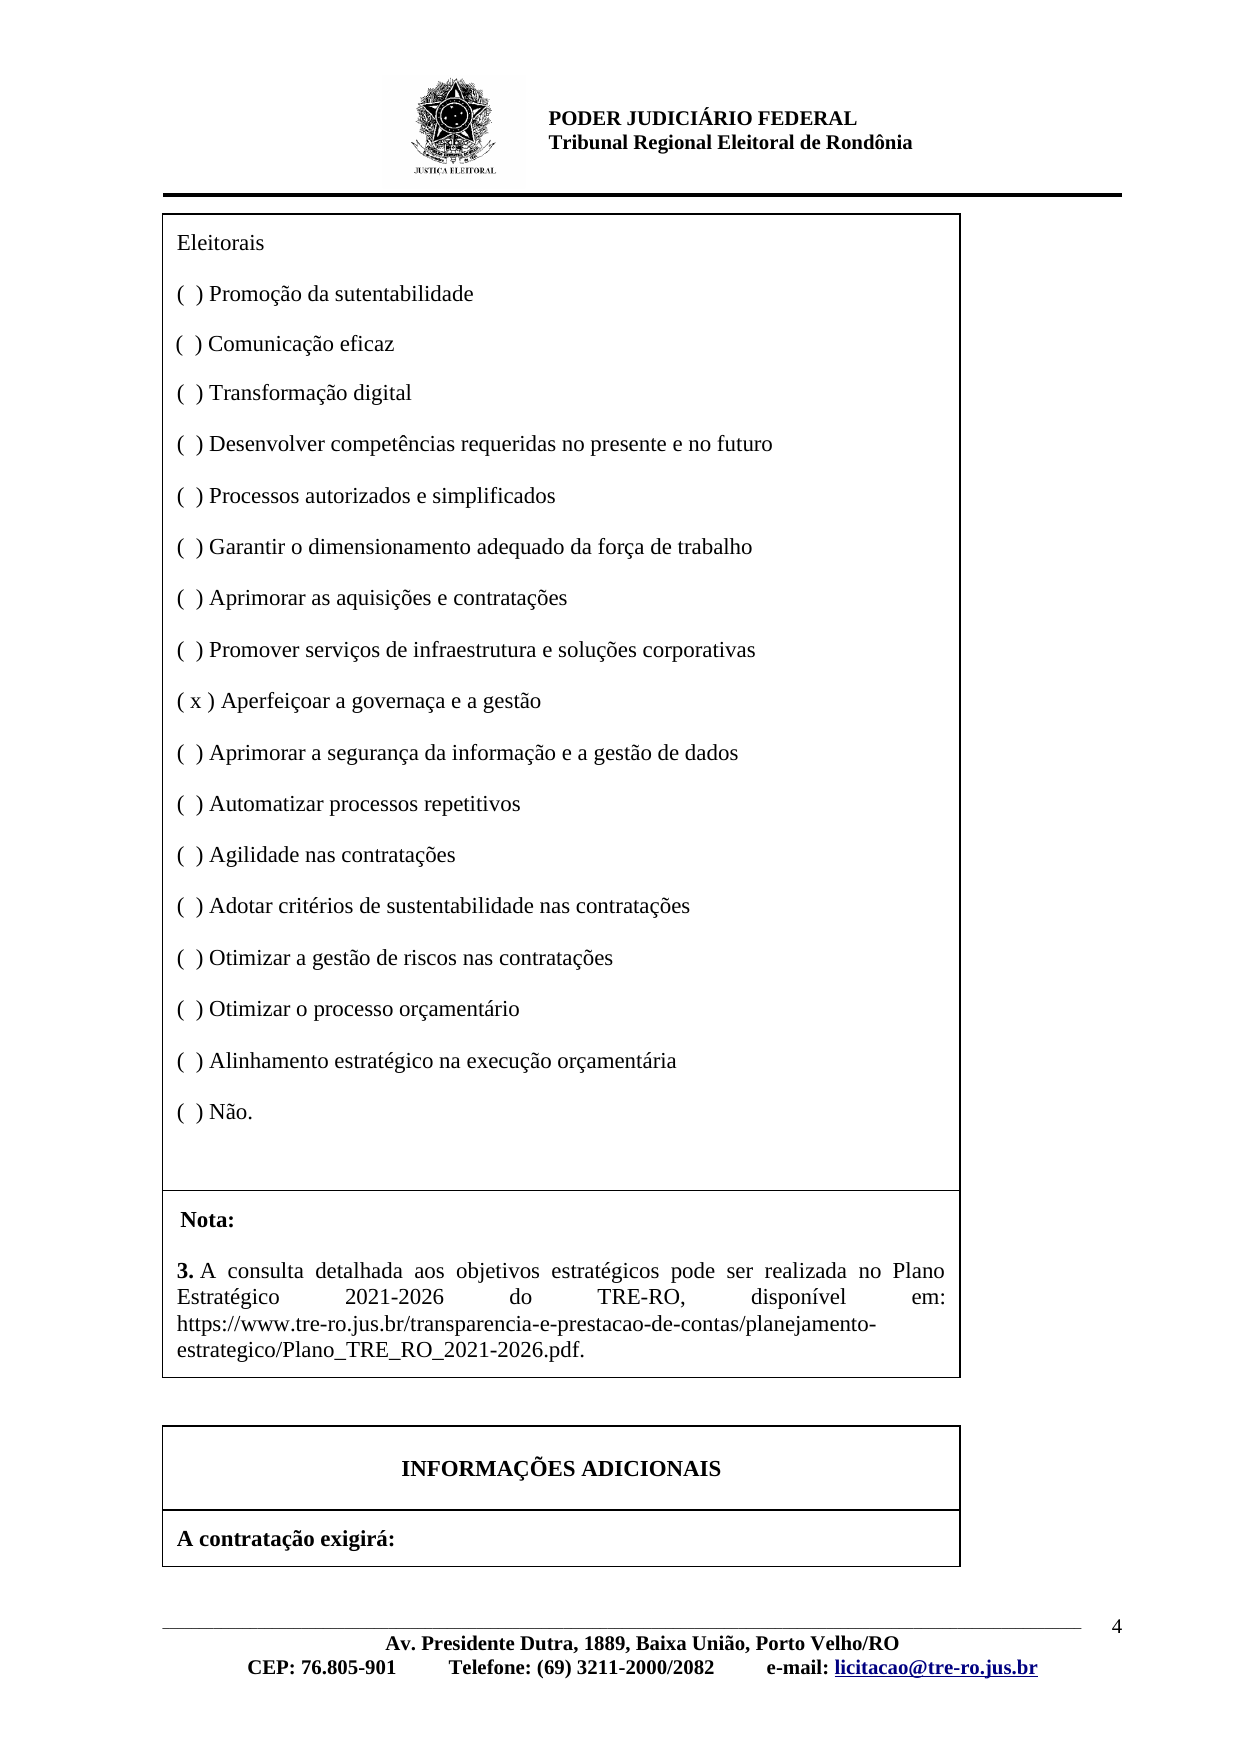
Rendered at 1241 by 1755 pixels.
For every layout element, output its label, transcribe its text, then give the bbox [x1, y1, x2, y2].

table_cell Nota: 3. A consulta detalhada aos objetivos estratégicos pode ser realizada no Plano Estratégico 2021-2026 do TRE-RO, disponível em: https://www.tre-ro.jus.br/transparencia-e-prestacao-de-contas/planejamento-estrategico/Plano_TRE_RO_2021-2026.pdf. [163, 1191, 959, 1376]
table_header INFORMAÇÕES ADICIONAIS [163, 1427, 959, 1509]
table_cell A contratação exigirá: [163, 1511, 959, 1566]
table_cell Eleitorais ( ) Promoção da sutentabilidade ( ) Comunicação eficaz ( ) Transformação digital ( ) Desenvolver competências requeridas no presente e no futuro ( ) Processos autorizados e simplificados ( ) Garantir o dimensionamento adequado da força de trabalho ( ) Aprimorar as aquisições e contratações ( ) Promover serviços de infraestrutura e soluções corporativas ( x ) Aperfeiçoar a governaça e a gestão ( ) Aprimorar a segurança da informação e a gestão de dados ( ) Automatizar processos repetitivos ( ) Agilidade nas contratações ( ) Adotar critérios de sustentabilidade nas contratações ( ) Otimizar a gestão de riscos nas contratações ( ) Otimizar o processo orçamentário ( ) Alinhamento estratégico na execução orçamentária ( ) Não. [163, 215, 959, 1190]
